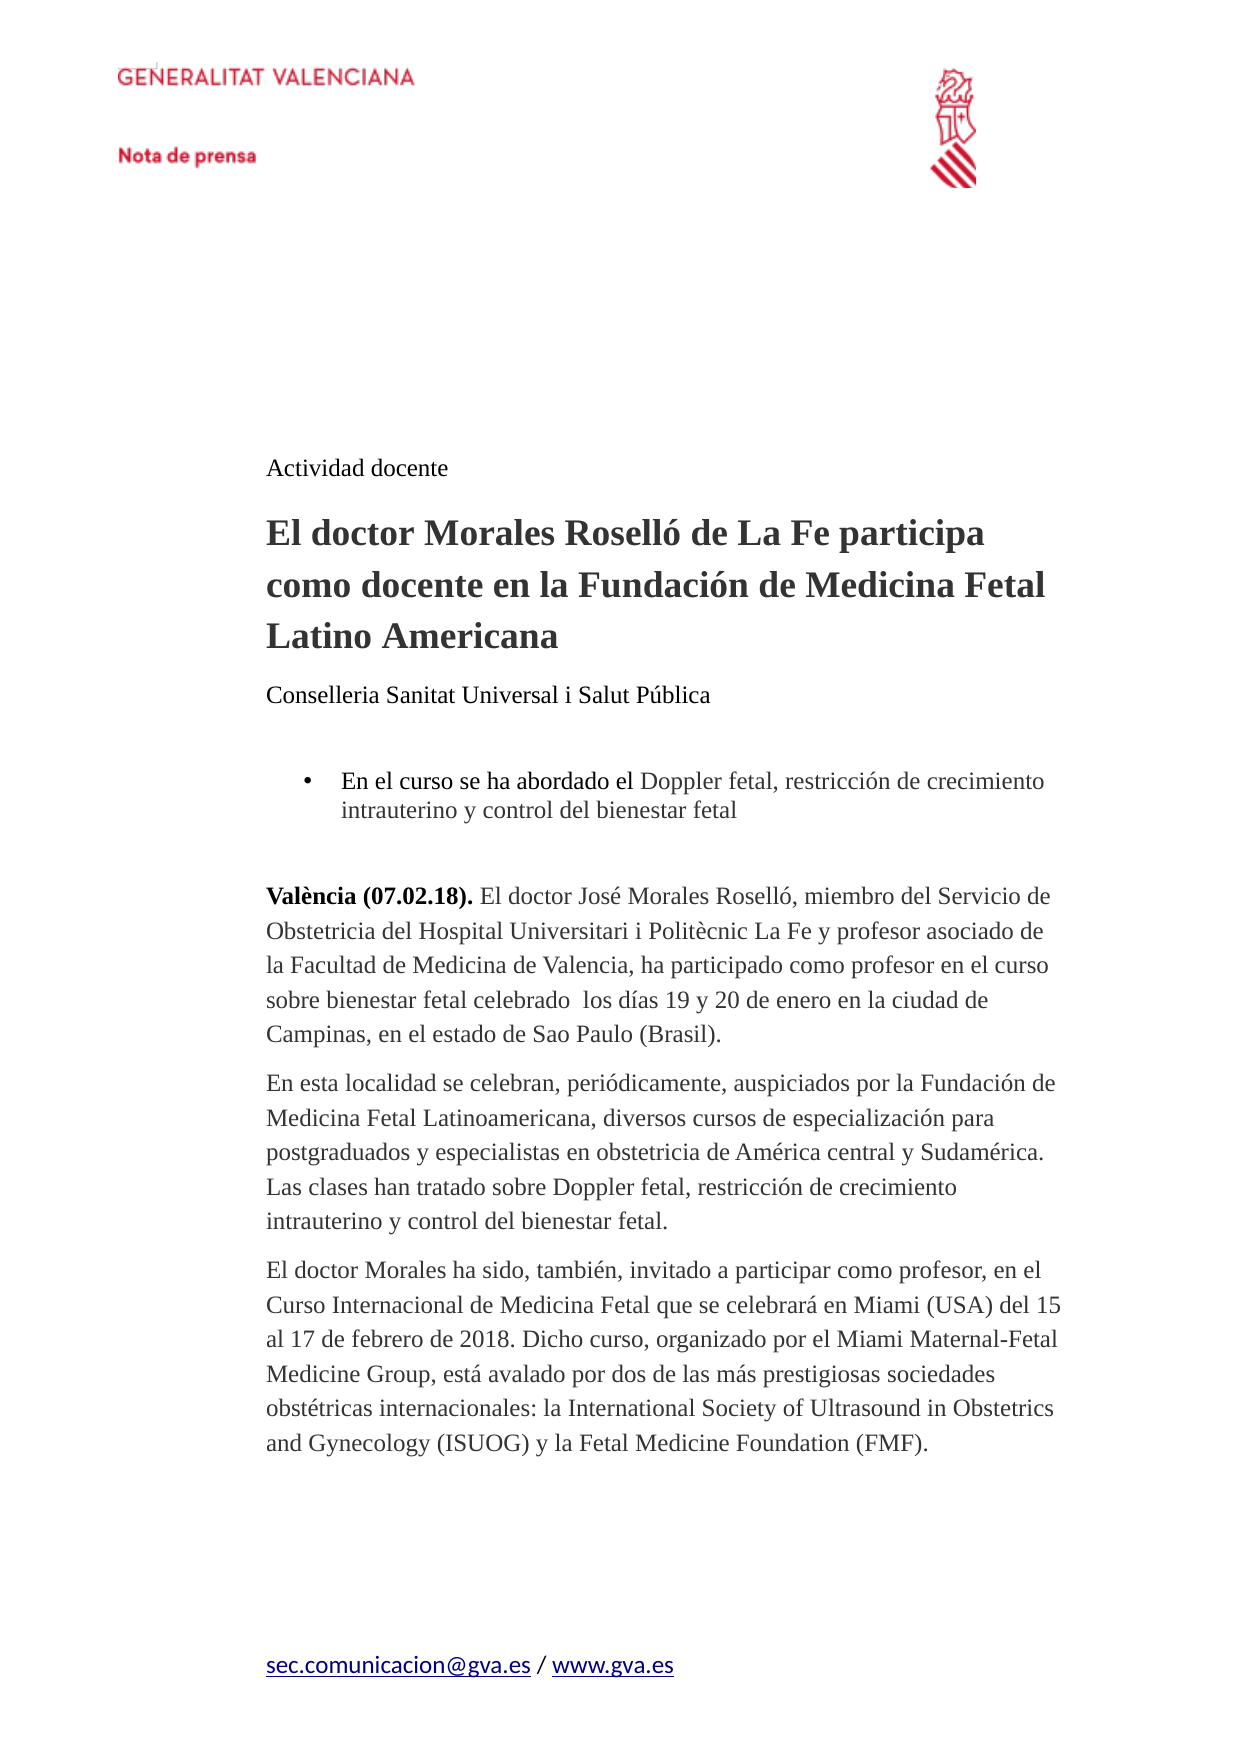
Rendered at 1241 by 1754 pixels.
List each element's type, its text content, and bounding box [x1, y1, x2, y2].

text El doctor Morales ha sido, también, invitado a participar como profesor, en el Curso Internacional de Medicina Fetal que se celebrará en Miami (USA) del 15 al 17 de febrero de 2018. Dicho curso, organizado por el Miami Maternal-Fetal Medicine Group, está avalado por dos de las más prestigiosas sociedades obstétricas internacionales: la International Society of Ultrasound in Obstetrics and Gynecology (ISUOG) y la Fetal Medicine Foundation (FMF). [266, 1255, 1063, 1457]
list En el curso se ha abordado el Doppler fetal, restricción de crecimiento intrauterino y control del bienestar fetal [303, 766, 1063, 824]
text El doctor Morales Roselló de La Fe participa como docente en la Fundación de Medicina Fetal Latino Americana [266, 510, 1063, 657]
text Conselleria Sanitat Universal i Salut Pública [266, 680, 1063, 709]
text En esta localidad se celebran, periódicamente, auspiciados por la Fundación de Medicina Fetal Latinoamericana, diversos cursos de especialización para postgraduados y especialistas en obstetricia de América central y Sudamérica. Las clases han tratado sobre Doppler fetal, restricción de crecimiento intrauterino y control del bienestar fetal. [266, 1068, 1063, 1235]
text València (07.02.18). El doctor José Morales Roselló, miembro del Servicio de Obstetricia del Hospital Universitari i Politècnic La Fe y profesor asociado de la Facultad de Medicina de Valencia, ha participado como profesor en el curso sobre bienestar fetal celebrado los días 19 y 20 de enero en la ciudad de Campinas, en el estado de Sao Paulo (Brasil). [266, 881, 1063, 1048]
text Actividad docente [266, 453, 1063, 482]
